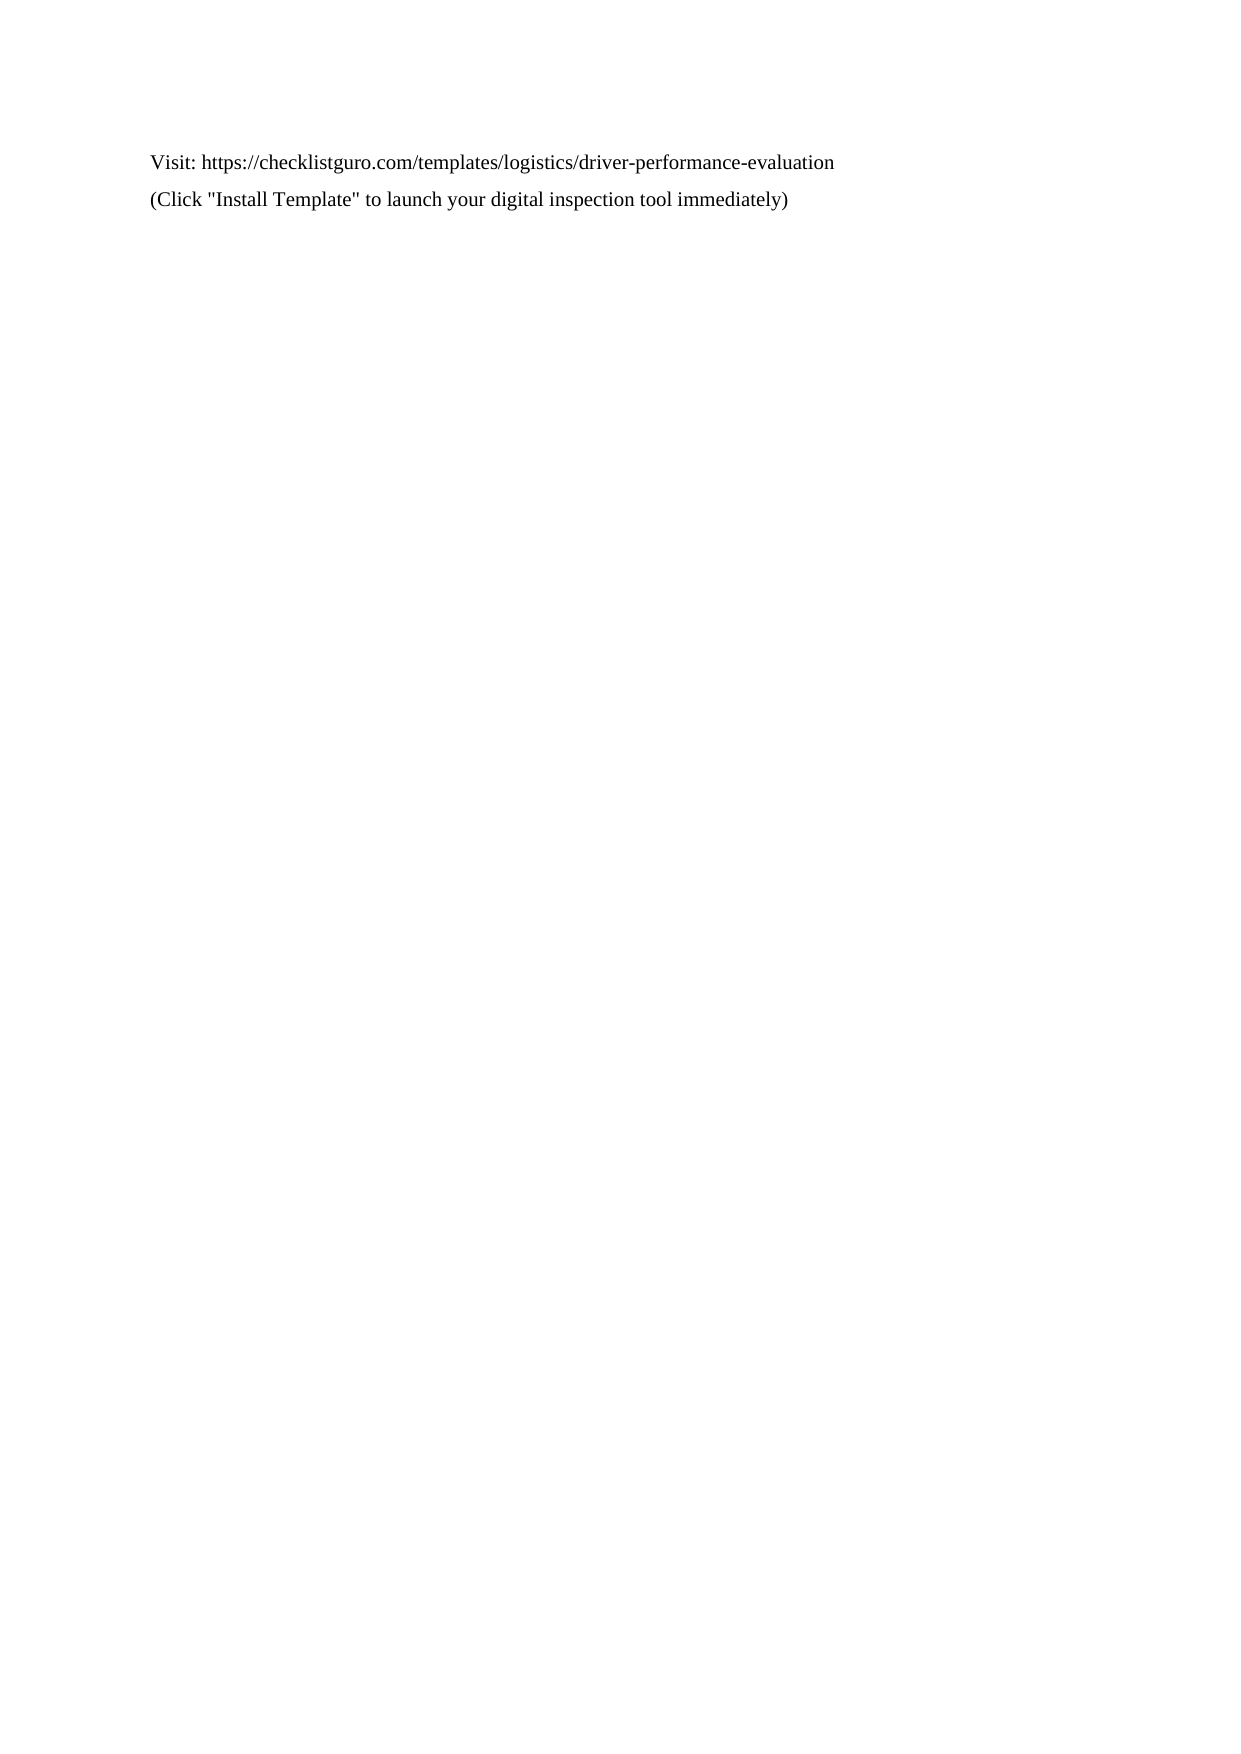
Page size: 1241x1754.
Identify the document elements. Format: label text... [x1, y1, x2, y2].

text Visit: https://checklistguro.com/templates/logistics/driver-performance-evaluation [150, 150, 1090, 174]
text (Click "Install Template" to launch your digital inspection tool immediately) [150, 187, 1090, 211]
